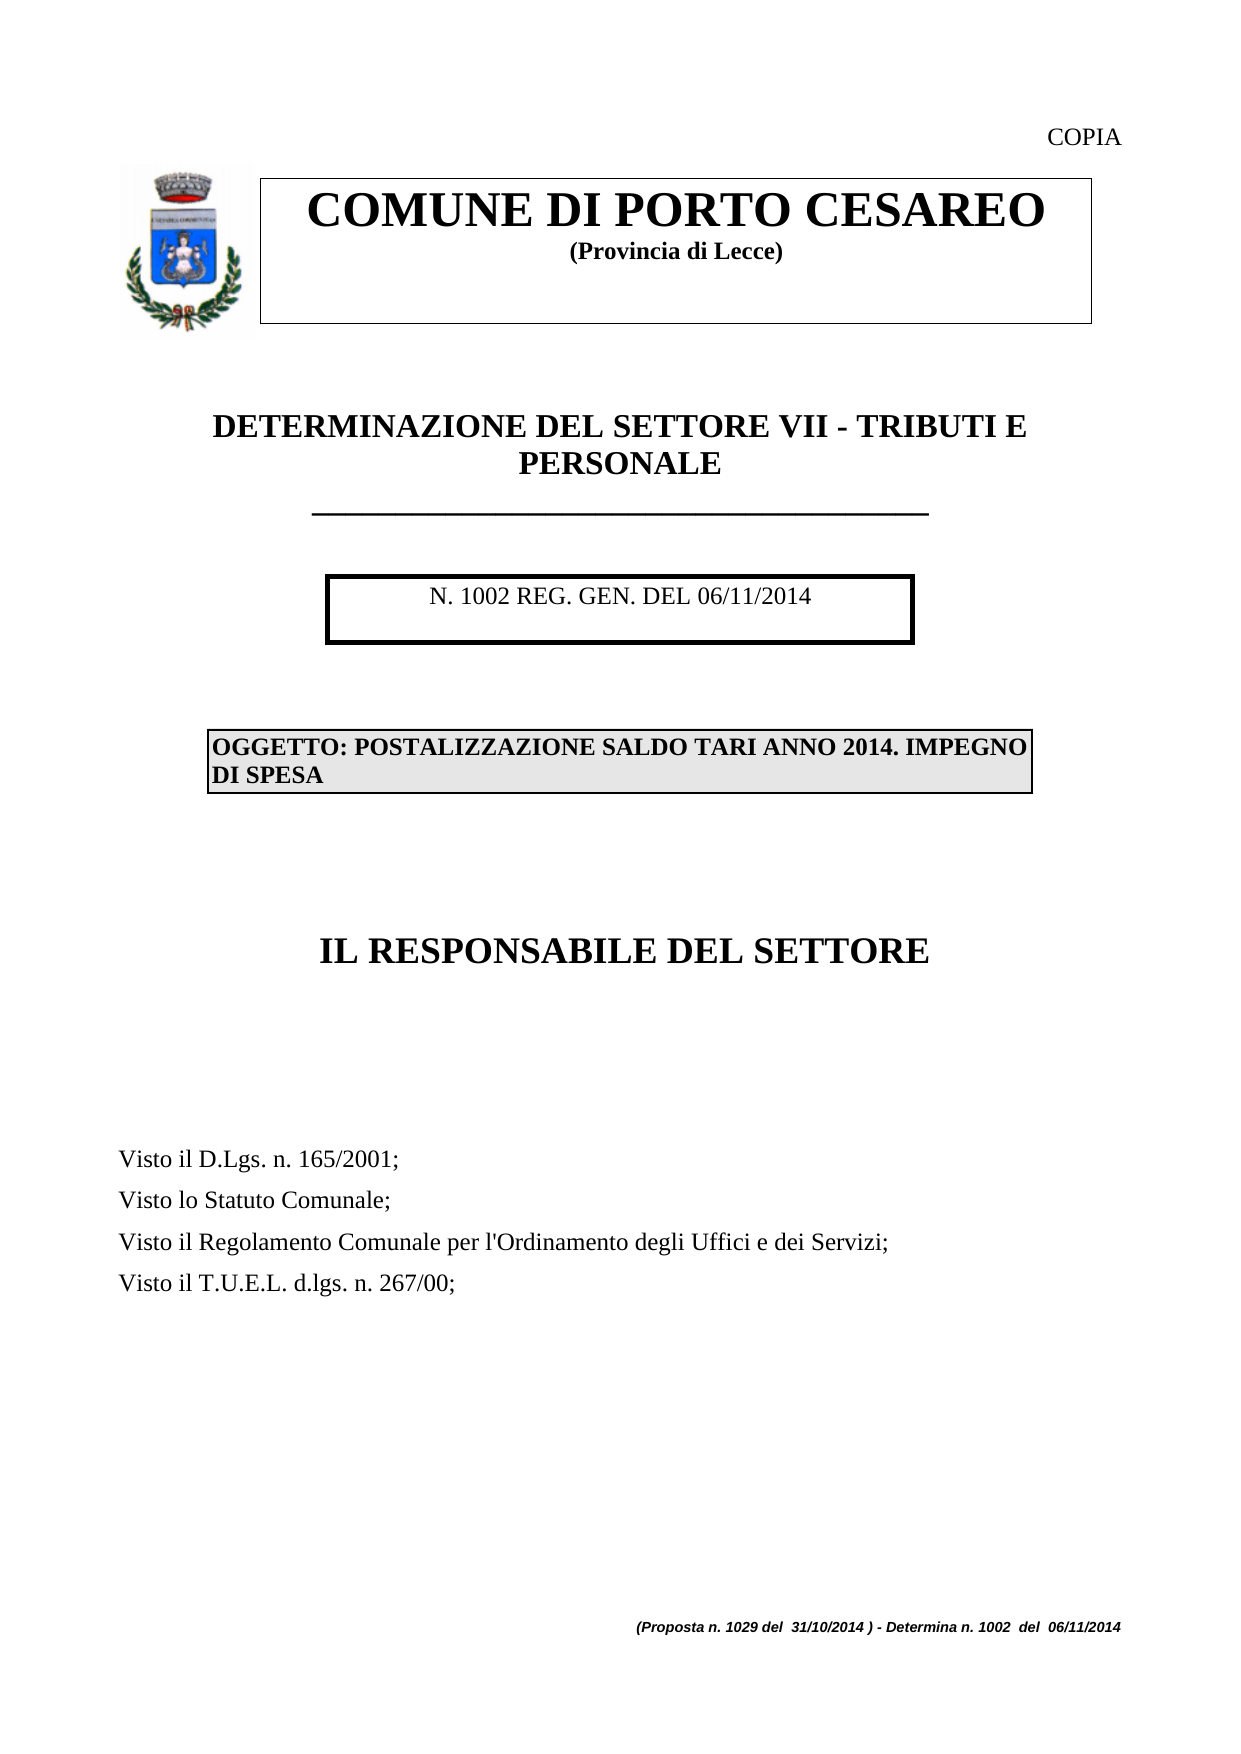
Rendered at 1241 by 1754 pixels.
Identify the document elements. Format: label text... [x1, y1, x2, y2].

text COPIA [118, 123, 1122, 150]
text Visto lo Statuto Comunale; [118, 1186, 1122, 1214]
text IL RESPONSABILE DEL SETTORE [118, 930, 1122, 971]
text Visto il D.Lgs. n. 165/2001; [118, 1145, 1122, 1172]
text (Provincia di Lecce) [261, 233, 1091, 265]
text DETERMINAZIONE DEL SETTORE VII - TRIBUTI E PERSONALE [118, 408, 1122, 481]
text N. 1002 REG. GEN. DEL 06/11/2014 [330, 579, 910, 609]
text Visto il Regolamento Comunale per l'Ordinamento degli Uffici e dei Servizi; [118, 1228, 1122, 1256]
text Visto il T.U.E.L. d.lgs. n. 267/00; [118, 1269, 1122, 1297]
text _____________________________________ [118, 481, 1122, 518]
text OGGETTO: POSTALIZZAZIONE SALDO TARI ANNO 2014. IMPEGNO DI SPESA [209, 731, 1031, 792]
text COMUNE DI PORTO CESAREO [261, 179, 1091, 233]
